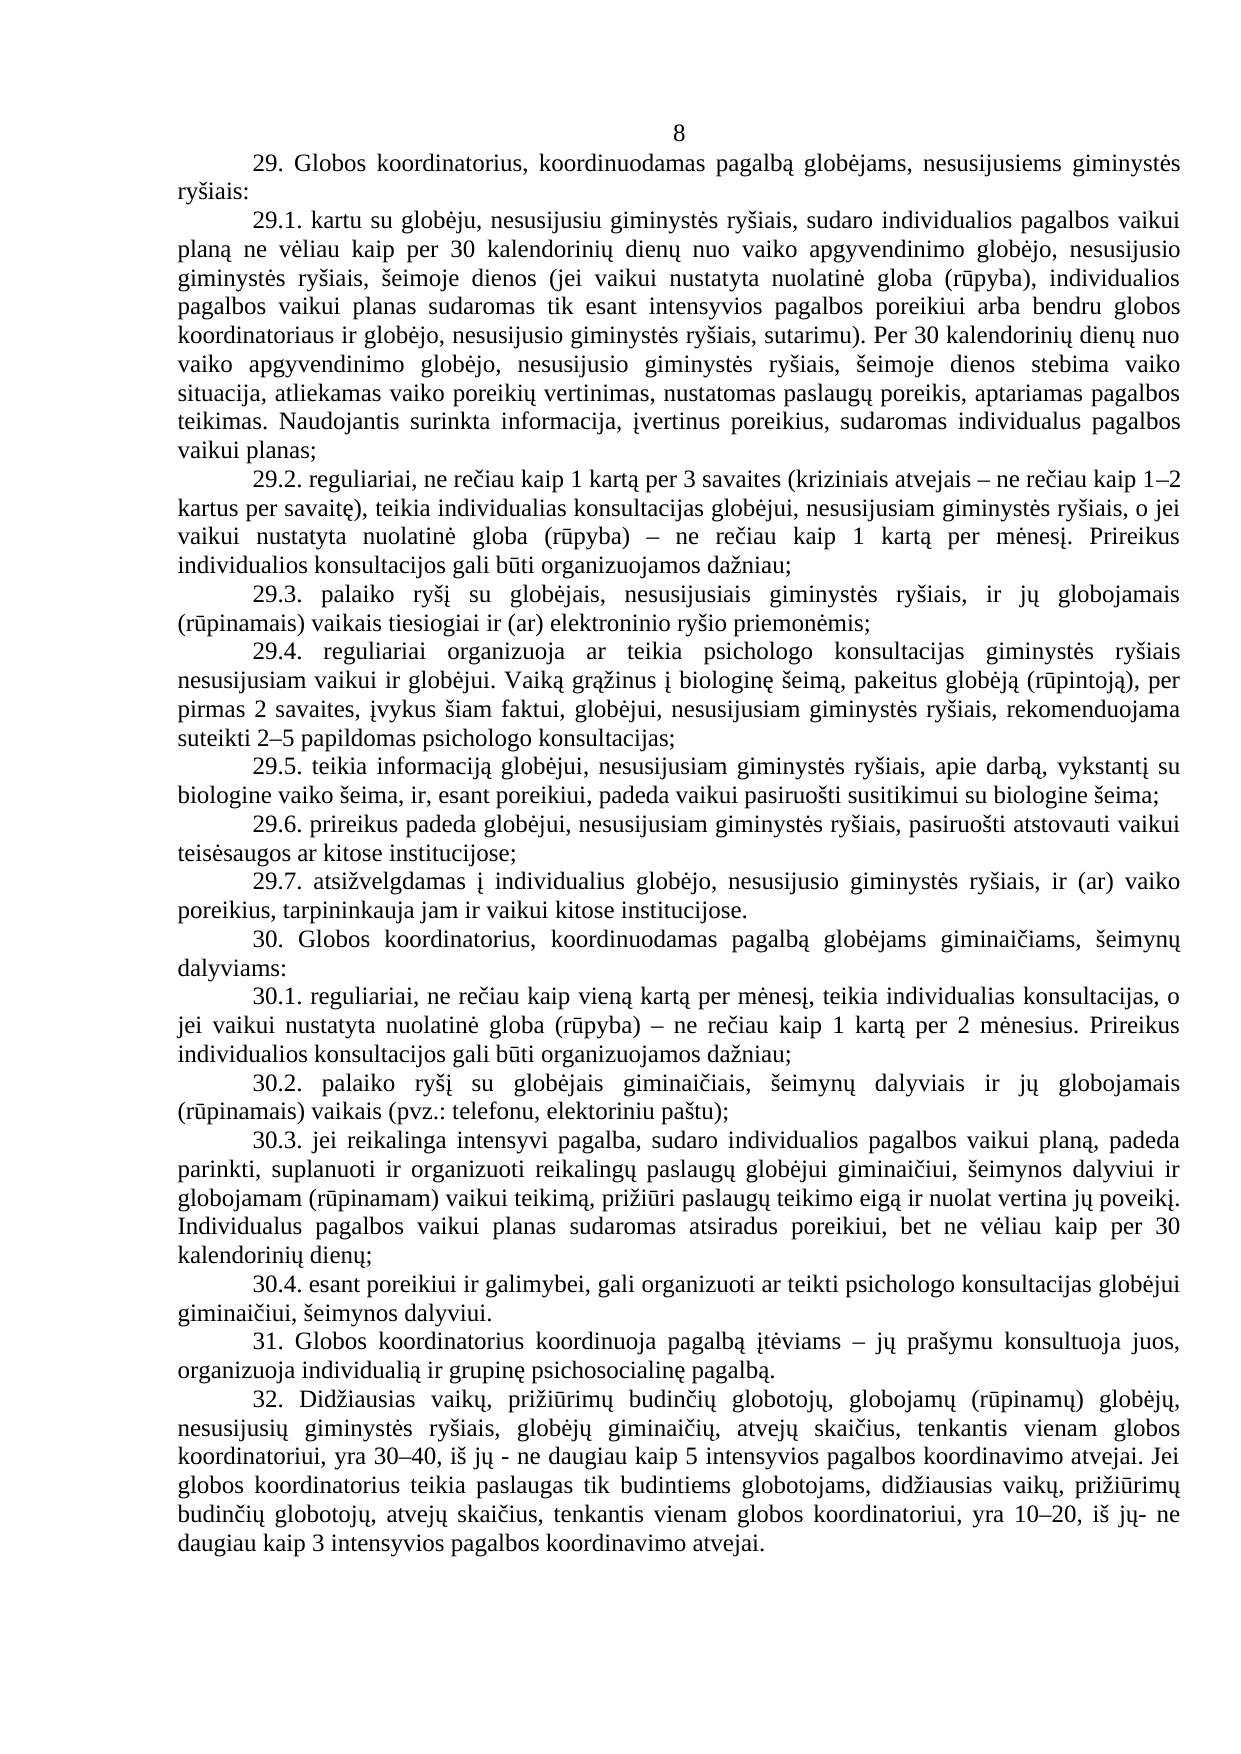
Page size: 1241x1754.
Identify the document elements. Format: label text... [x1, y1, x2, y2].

text 29.2. reguliariai, ne rečiau kaip 1 kartą per 3 savaites (kriziniais atvejais – ne rečiau kaip 1–2 kartus per savaitę), teikia individualias konsultacijas globėjui, nesusijusiam giminystės ryšiais, o jei vaikui nustatyta nuolatinė globa (rūpyba) – ne rečiau kaip 1 kartą per mėnesį. Prireikus individualios konsultacijos gali būti organizuojamos dažniau; [177, 464, 1181, 579]
text 29.1. kartu su globėju, nesusijusiu giminystės ryšiais, sudaro individualios pagalbos vaikui planą ne vėliau kaip per 30 kalendorinių dienų nuo vaiko apgyvendinimo globėjo, nesusijusio giminystės ryšiais, šeimoje dienos (jei vaikui nustatyta nuolatinė globa (rūpyba), individualios pagalbos vaikui planas sudaromas tik esant intensyvios pagalbos poreikiui arba bendru globos koordinatoriaus ir globėjo, nesusijusio giminystės ryšiais, sutarimu). Per 30 kalendorinių dienų nuo vaiko apgyvendinimo globėjo, nesusijusio giminystės ryšiais, šeimoje dienos stebima vaiko situacija, atliekamas vaiko poreikių vertinimas, nustatomas paslaugų poreikis, aptariamas pagalbos teikimas. Naudojantis surinkta informacija, įvertinus poreikius, sudaromas individualus pagalbos vaikui planas; [177, 205, 1181, 464]
text 30.3. jei reikalinga intensyvi pagalba, sudaro individualios pagalbos vaikui planą, padeda parinkti, suplanuoti ir organizuoti reikalingų paslaugų globėjui giminaičiui, šeimynos dalyviui ir globojamam (rūpinamam) vaikui teikimą, prižiūri paslaugų teikimo eigą ir nuolat vertina jų poveikį. Individualus pagalbos vaikui planas sudaromas atsiradus poreikiui, bet ne vėliau kaip per 30 kalendorinių dienų; [177, 1125, 1181, 1269]
text 30.1. reguliariai, ne rečiau kaip vieną kartą per mėnesį, teikia individualias konsultacijas, o jei vaikui nustatyta nuolatinė globa (rūpyba) – ne rečiau kaip 1 kartą per 2 mėnesius. Prireikus individualios konsultacijos gali būti organizuojamos dažniau; [177, 981, 1181, 1068]
text 32. Didžiausias vaikų, prižiūrimų budinčių globotojų, globojamų (rūpinamų) globėjų, nesusijusių giminystės ryšiais, globėjų giminaičių, atvejų skaičius, tenkantis vienam globos koordinatoriui, yra 30–40, iš jų - ne daugiau kaip 5 intensyvios pagalbos koordinavimo atvejai. Jei globos koordinatorius teikia paslaugas tik budintiems globotojams, didžiausias vaikų, prižiūrimų budinčių globotojų, atvejų skaičius, tenkantis vienam globos koordinatoriui, yra 10–20, iš jų- ne daugiau kaip 3 intensyvios pagalbos koordinavimo atvejai. [177, 1384, 1181, 1556]
text 31. Globos koordinatorius koordinuoja pagalbą įtėviams – jų prašymu konsultuoja juos, organizuoja individualią ir grupinę psichosocialinę pagalbą. [177, 1326, 1181, 1384]
text 29. Globos koordinatorius, koordinuodamas pagalbą globėjams, nesusijusiems giminystės ryšiais: [177, 148, 1181, 205]
text 29.6. prireikus padeda globėjui, nesusijusiam giminystės ryšiais, pasiruošti atstovauti vaikui teisėsaugos ar kitose institucijose; [177, 809, 1181, 866]
text 29.7. atsižvelgdamas į individualius globėjo, nesusijusio giminystės ryšiais, ir (ar) vaiko poreikius, tarpininkauja jam ir vaikui kitose institucijose. [177, 866, 1181, 924]
text 29.4. reguliariai organizuoja ar teikia psichologo konsultacijas giminystės ryšiais nesusijusiam vaikui ir globėjui. Vaiką grąžinus į biologinę šeimą, pakeitus globėją (rūpintoją), per pirmas 2 savaites, įvykus šiam faktui, globėjui, nesusijusiam giminystės ryšiais, rekomenduojama suteikti 2–5 papildomas psichologo konsultacijas; [177, 636, 1181, 751]
text 29.3. palaiko ryšį su globėjais, nesusijusiais giminystės ryšiais, ir jų globojamais (rūpinamais) vaikais tiesiogiai ir (ar) elektroninio ryšio priemonėmis; [177, 579, 1181, 636]
text 30. Globos koordinatorius, koordinuodamas pagalbą globėjams giminaičiams, šeimynų dalyviams: [177, 924, 1181, 981]
text 29.5. teikia informaciją globėjui, nesusijusiam giminystės ryšiais, apie darbą, vykstantį su biologine vaiko šeima, ir, esant poreikiui, padeda vaikui pasiruošti susitikimui su biologine šeima; [177, 751, 1181, 809]
text 30.4. esant poreikiui ir galimybei, gali organizuoti ar teikti psichologo konsultacijas globėjui giminaičiui, šeimynos dalyviui. [177, 1269, 1181, 1326]
text 30.2. palaiko ryšį su globėjais giminaičiais, šeimynų dalyviais ir jų globojamais (rūpinamais) vaikais (pvz.: telefonu, elektoriniu paštu); [177, 1068, 1181, 1125]
